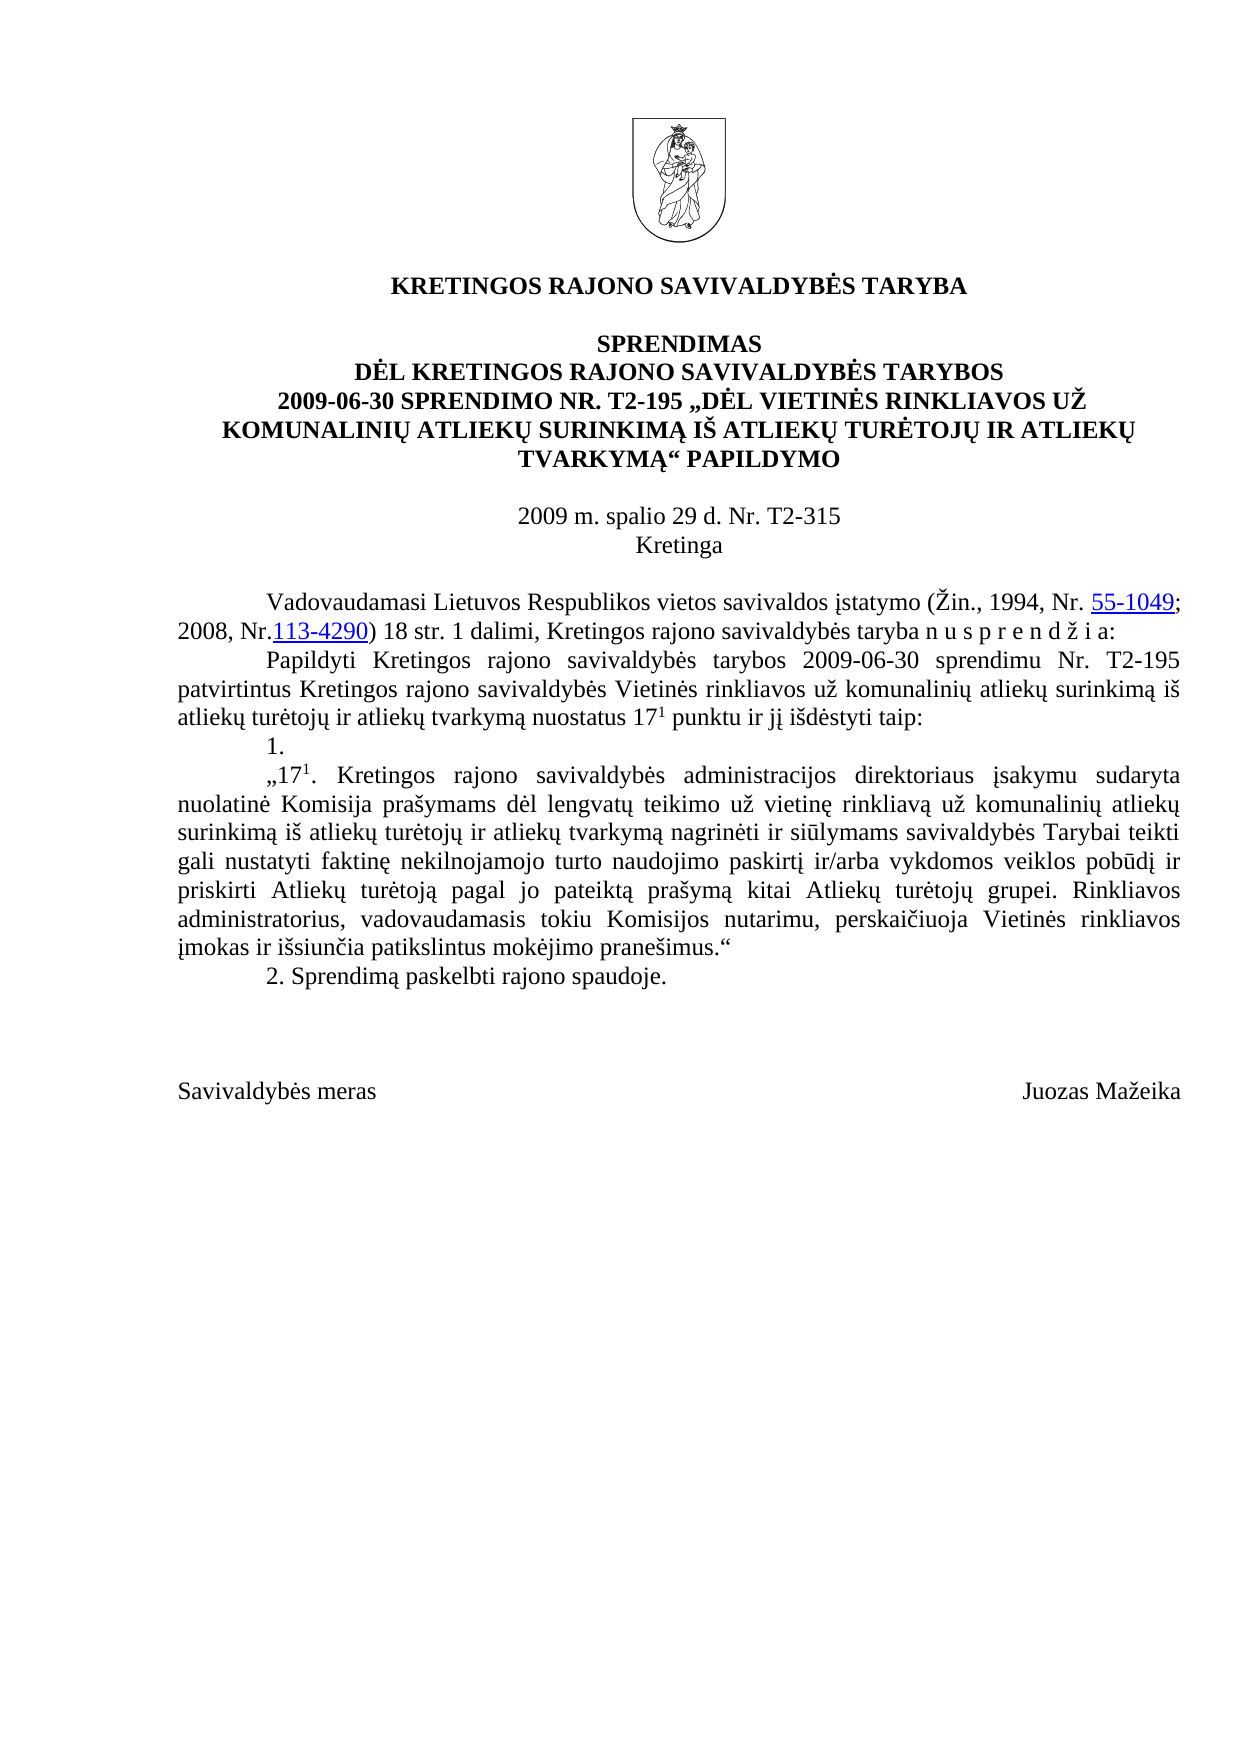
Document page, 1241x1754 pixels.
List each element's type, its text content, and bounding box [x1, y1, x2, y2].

text Savivaldybės meras Juozas Mažeika [177, 1076, 1181, 1105]
text 2. Sprendimą paskelbti rajono spaudoje. [177, 961, 1181, 990]
text Kretinga [177, 530, 1181, 559]
text sprendimas [177, 329, 1181, 357]
text 2009-06-30 SPRENDIMO nR. T2-195 „Dėl vietinės rinkliavos už komunalinių atliekų surinkimą iš atliekų turėtojų ir atliekų tvarkymą“ PAPILDYMO [177, 386, 1181, 472]
text Papildyti Kretingos rajono savivaldybės tarybos 2009-06-30 sprendimu Nr. T2-195 patvirtintus Kretingos rajono savivaldybės Vietinės rinkliavos už komunalinių atliekų surinkimą iš atliekų turėtojų ir atliekų tvarkymą nuostatus 171 punktu ir jį išdėstyti taip: [177, 645, 1181, 731]
text dėl KRETINGOS RAJONO SAVIVALDYBĖS TARYBOS [177, 357, 1181, 386]
text 1. [177, 731, 1181, 760]
text 2009 m. spalio 29 d. Nr. T2-315 [177, 501, 1181, 530]
text KRETINGOS RAJONO SAVIVALDYBĖS taryba [177, 271, 1181, 300]
text „171. Kretingos rajono savivaldybės administracijos direktoriaus įsakymu sudaryta nuolatinė Komisija prašymams dėl lengvatų teikimo už vietinę rinkliavą už komunalinių atliekų surinkimą iš atliekų turėtojų ir atliekų tvarkymą nagrinėti ir siūlymams savivaldybės Tarybai teikti gali nustatyti faktinę nekilnojamojo turto naudojimo paskirtį ir/arba vykdomos veiklos pobūdį ir priskirti Atliekų turėtoją pagal jo pateiktą prašymą kitai Atliekų turėtojų grupei. Rinkliavos administratorius, vadovaudamasis tokiu Komisijos nutarimu, perskaičiuoja Vietinės rinkliavos įmokas ir išsiunčia patikslintus mokėjimo pranešimus.“ [177, 760, 1181, 961]
text Vadovaudamasi Lietuvos Respublikos vietos savivaldos įstatymo (Žin., 1994, Nr. 55-1049; 2008, Nr.113-4290) 18 str. 1 dalimi, Kretingos rajono savivaldybės taryba n u s p r e n d ž i a: [177, 587, 1181, 645]
